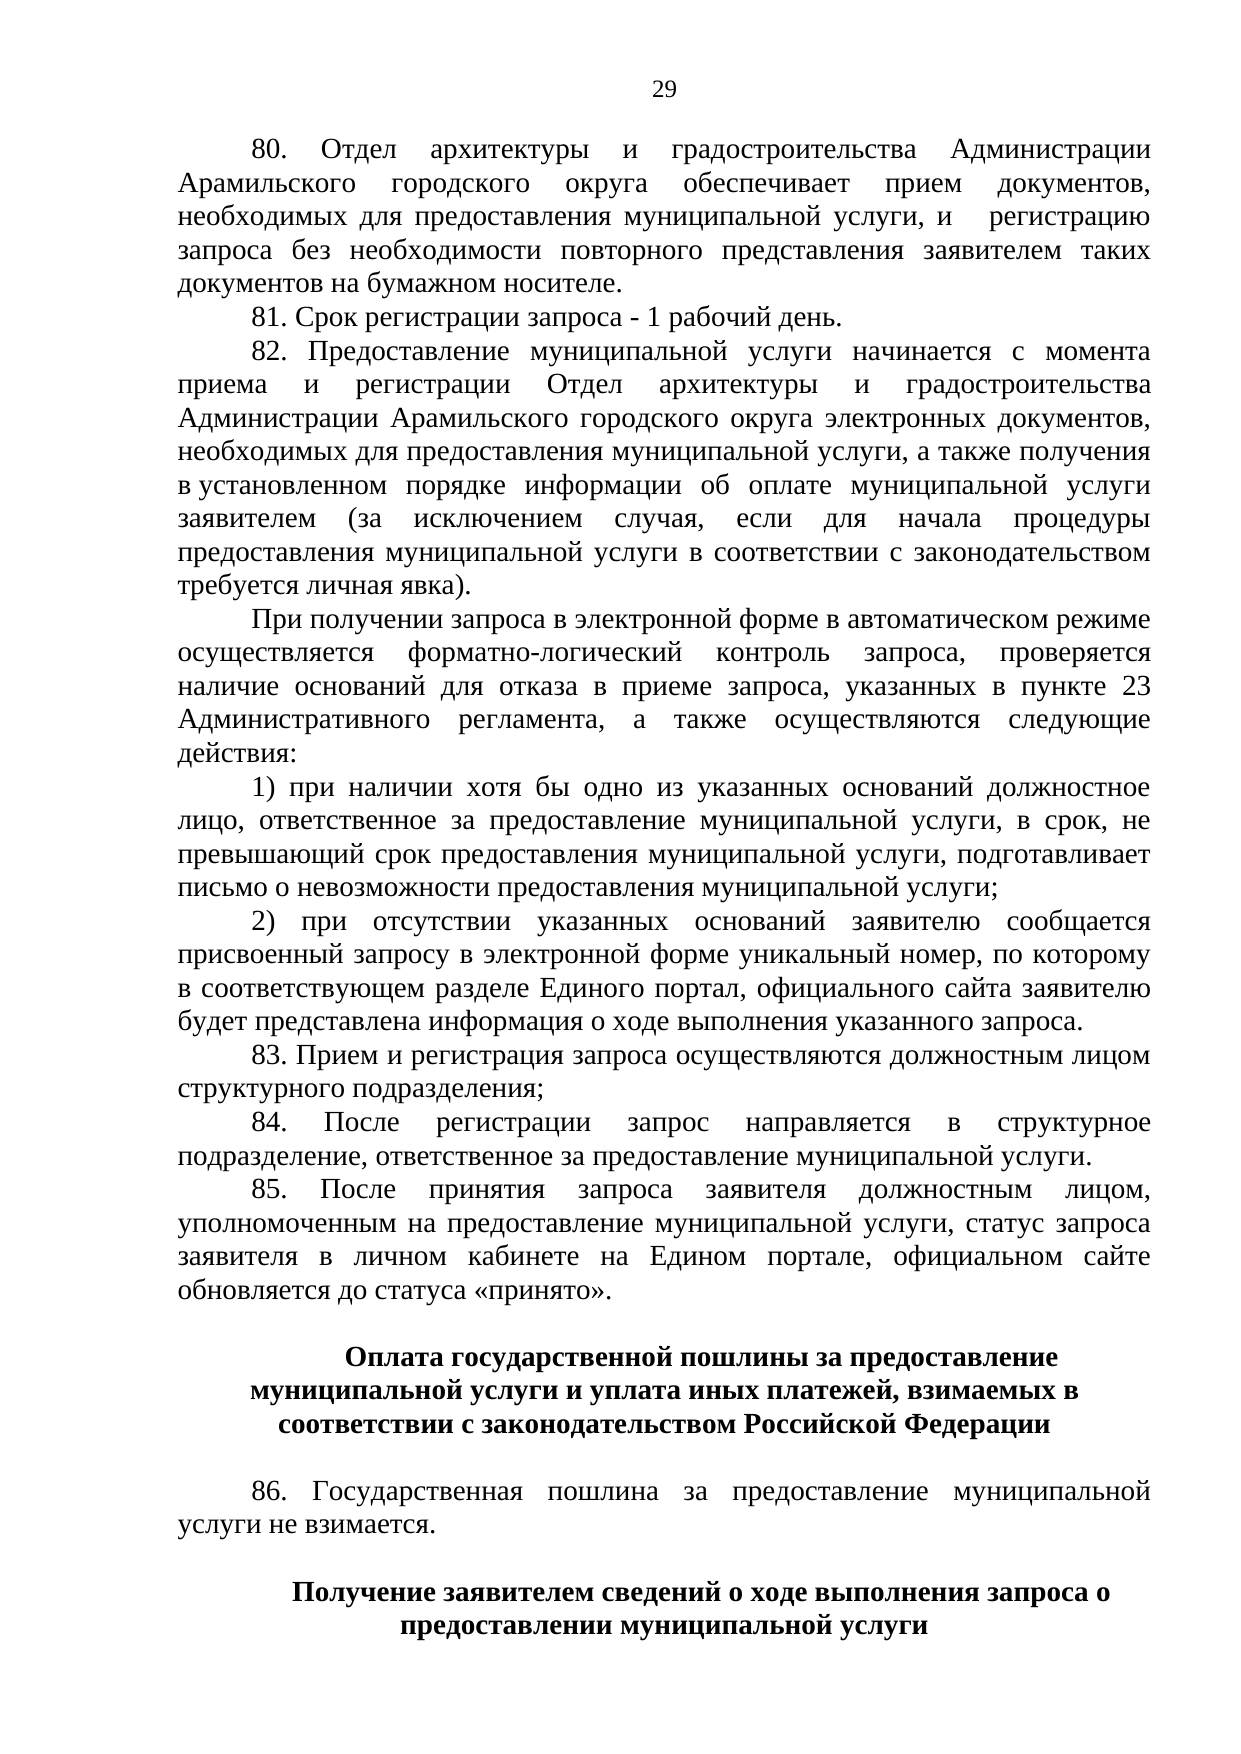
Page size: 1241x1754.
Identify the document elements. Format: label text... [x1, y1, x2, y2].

text При получении запроса в электронной форме в автоматическом режиме осуществляется форматно-логический контроль запроса, проверяется наличие оснований для отказа в приеме запроса, указанных в пункте 23 Административного регламента, а также осуществляются следующие действия: [177, 601, 1152, 769]
text Получение заявителем сведений о ходе выполнения запроса о предоставлении муниципальной услуги [177, 1574, 1152, 1641]
text 1) при наличии хотя бы одно из указанных оснований должностное лицо, ответственное за предоставление муниципальной услуги, в срок, не превышающий срок предоставления муниципальной услуги, подготавливает письмо о невозможности предоставления муниципальной услуги; [177, 769, 1152, 903]
text 82. Предоставление муниципальной услуги начинается с момента приема и регистрации Отдел архитектуры и градостроительства Администрации Арамильского городского округа электронных документов, необходимых для предоставления муниципальной услуги, а также получения в установленном порядке информации об оплате муниципальной услуги заявителем (за исключением случая, если для начала процедуры предоставления муниципальной услуги в соответствии с законодательством требуется личная явка). [177, 333, 1152, 601]
text 2) при отсутствии указанных оснований заявителю сообщается присвоенный запросу в электронной форме уникальный номер, по которому в соответствующем разделе Единого портал, официального сайта заявителю будет представлена информация о ходе выполнения указанного запроса. [177, 903, 1152, 1037]
text 81. Срок регистрации запроса - 1 рабочий день. [177, 299, 1152, 333]
text Оплата государственной пошлины за предоставление муниципальной услуги и уплата иных платежей, взимаемых в соответствии с законодательством Российской Федерации [177, 1339, 1152, 1439]
text 85. После принятия запроса заявителя должностным лицом, уполномоченным на предоставление муниципальной услуги, статус запроса заявителя в личном кабинете на Едином портале, официальном сайте обновляется до статуса «принято». [177, 1171, 1152, 1305]
text 86. Государственная пошлина за предоставление муниципальной услуги не взимается. [177, 1473, 1152, 1540]
text 80. Отдел архитектуры и градостроительства Администрации Арамильского городского округа обеспечивает прием документов, необходимых для предоставления муниципальной услуги, и регистрацию запроса без необходимости повторного представления заявителем таких документов на бумажном носителе. [177, 131, 1152, 299]
text 84. После регистрации запрос направляется в структурное подразделение, ответственное за предоставление муниципальной услуги. [177, 1104, 1152, 1171]
text 83. Прием и регистрация запроса осуществляются должностным лицом структурного подразделения; [177, 1037, 1152, 1104]
